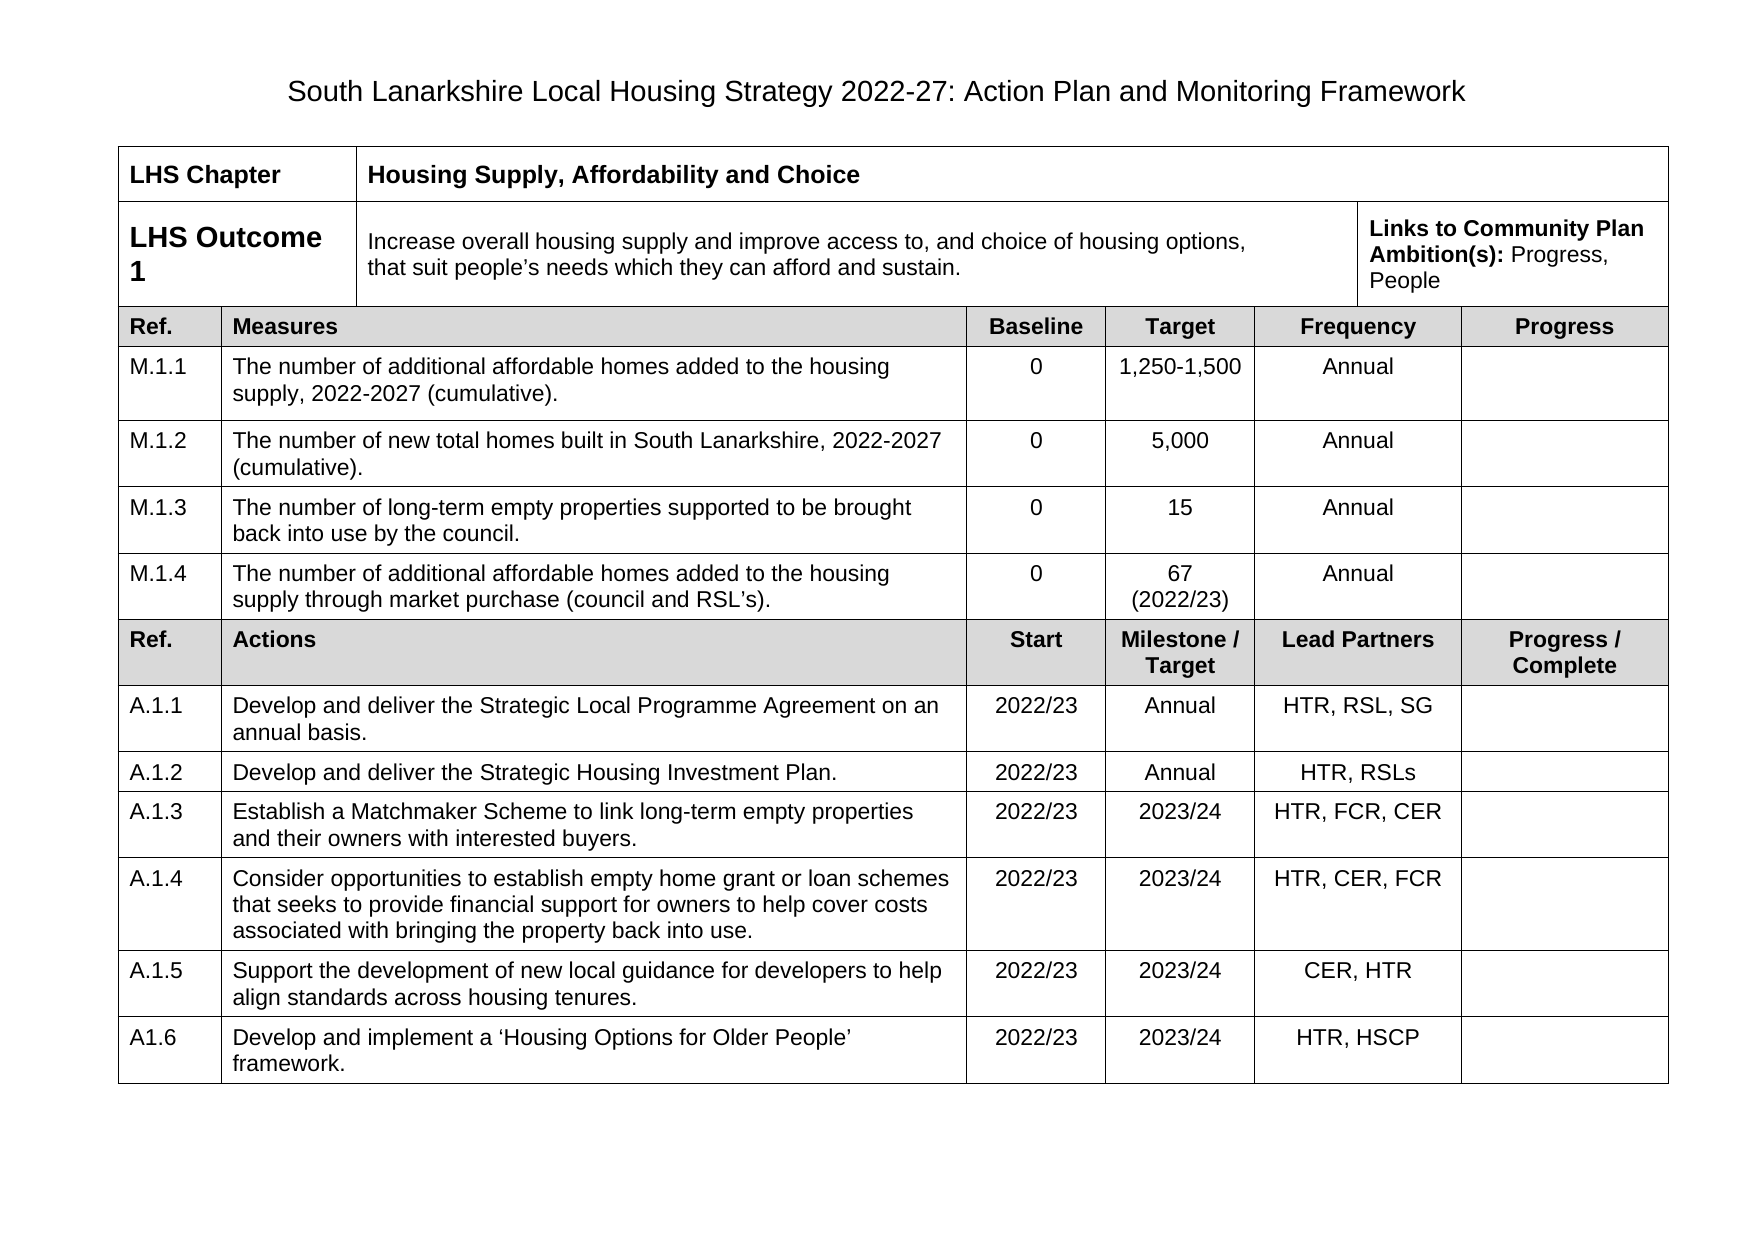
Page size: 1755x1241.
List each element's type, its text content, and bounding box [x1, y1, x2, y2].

table_cell M.1.1 [119, 347, 221, 420]
table_cell Start [967, 620, 1105, 685]
table_cell Annual [1255, 554, 1461, 619]
table_cell A.1.5 [119, 951, 221, 1016]
table_cell Progress / Complete [1462, 620, 1668, 685]
table_cell 0 [967, 347, 1105, 420]
table_cell [1462, 347, 1668, 420]
table_cell HTR, CER, FCR [1255, 858, 1461, 950]
table_cell A.1.4 [119, 858, 221, 950]
table_cell 0 [967, 421, 1105, 486]
table_cell Annual [1255, 347, 1461, 420]
table_cell 0 [967, 487, 1105, 552]
table_cell Annual [1255, 421, 1461, 486]
table_cell 2023/24 [1106, 858, 1254, 950]
table_cell The number of new total homes built in South Lanarkshire, 2022-2027 (cumulative). [222, 421, 966, 486]
table_cell 2023/24 [1106, 792, 1254, 857]
table_cell M.1.2 [119, 421, 221, 486]
table_cell Consider opportunities to establish empty home grant or loan schemes that seeks to provide financial support for owners to help cover costs associated with bringing the property back into use. [222, 858, 966, 950]
table_cell Progress [1462, 307, 1668, 346]
table_cell Develop and deliver the Strategic Local Programme Agreement on an annual basis. [222, 686, 966, 751]
table_cell The number of long-term empty properties supported to be brought back into use by the council. [222, 487, 966, 552]
table_cell Target [1106, 307, 1254, 346]
table_cell 67 (2022/23) [1106, 554, 1254, 619]
table_cell [1462, 686, 1668, 751]
table_cell [1462, 487, 1668, 552]
table_cell 15 [1106, 487, 1254, 552]
table_cell [1462, 951, 1668, 1016]
table_cell Ref. [119, 307, 221, 346]
table_cell Annual [1106, 686, 1254, 751]
table_cell 2022/23 [967, 752, 1105, 791]
table_cell [1462, 858, 1668, 950]
table_cell [1462, 554, 1668, 619]
table_header Housing Supply, Affordability and Choice [357, 147, 1668, 201]
table_cell The number of additional affordable homes added to the housing supply through market purchase (council and RSL’s). [222, 554, 966, 619]
table_cell [1462, 752, 1668, 791]
table_cell Develop and implement a ‘Housing Options for Older People’ framework. [222, 1017, 966, 1082]
table_cell HTR, RSLs [1255, 752, 1461, 791]
table_header LHS Chapter [119, 147, 356, 201]
table_cell HTR, FCR, CER [1255, 792, 1461, 857]
table_cell 2022/23 [967, 792, 1105, 857]
table_cell Annual [1106, 752, 1254, 791]
table_cell M.1.4 [119, 554, 221, 619]
table_cell 2023/24 [1106, 951, 1254, 1016]
table_cell HTR, RSL, SG [1255, 686, 1461, 751]
table_cell [1462, 1017, 1668, 1082]
table_cell 2022/23 [967, 858, 1105, 950]
table_cell A.1.1 [119, 686, 221, 751]
table_cell Lead Partners [1255, 620, 1461, 685]
table_cell Baseline [967, 307, 1105, 346]
table_cell [1462, 792, 1668, 857]
table_cell Increase overall housing supply and improve access to, and choice of housing options, that suit people’s needs which they can afford and sustain. [357, 202, 1357, 306]
table_cell 2022/23 [967, 951, 1105, 1016]
table_cell 5,000 [1106, 421, 1254, 486]
table_cell CER, HTR [1255, 951, 1461, 1016]
table_cell A.1.3 [119, 792, 221, 857]
table_cell Support the development of new local guidance for developers to help align standards across housing tenures. [222, 951, 966, 1016]
table_cell Actions [222, 620, 966, 685]
table_cell A1.6 [119, 1017, 221, 1082]
table_cell HTR, HSCP [1255, 1017, 1461, 1082]
table_cell Frequency [1255, 307, 1461, 346]
table_cell Annual [1255, 487, 1461, 552]
table_cell [1462, 421, 1668, 486]
table_cell 2022/23 [967, 686, 1105, 751]
table_cell The number of additional affordable homes added to the housing supply, 2022-2027 (cumulative). [222, 347, 966, 420]
table_cell Develop and deliver the Strategic Housing Investment Plan. [222, 752, 966, 791]
table_cell Milestone / Target [1106, 620, 1254, 685]
table_cell LHS Outcome 1 [119, 202, 356, 306]
table_cell 2022/23 [967, 1017, 1105, 1082]
table_cell 2023/24 [1106, 1017, 1254, 1082]
table_cell Links to Community Plan Ambition(s): Progress, People [1358, 202, 1668, 306]
table_cell Measures [222, 307, 966, 346]
table_cell 1,250-1,500 [1106, 347, 1254, 420]
table_cell Ref. [119, 620, 221, 685]
table_cell Establish a Matchmaker Scheme to link long-term empty properties and their owners with interested buyers. [222, 792, 966, 857]
table_cell 0 [967, 554, 1105, 619]
table_cell M.1.3 [119, 487, 221, 552]
table_cell A.1.2 [119, 752, 221, 791]
